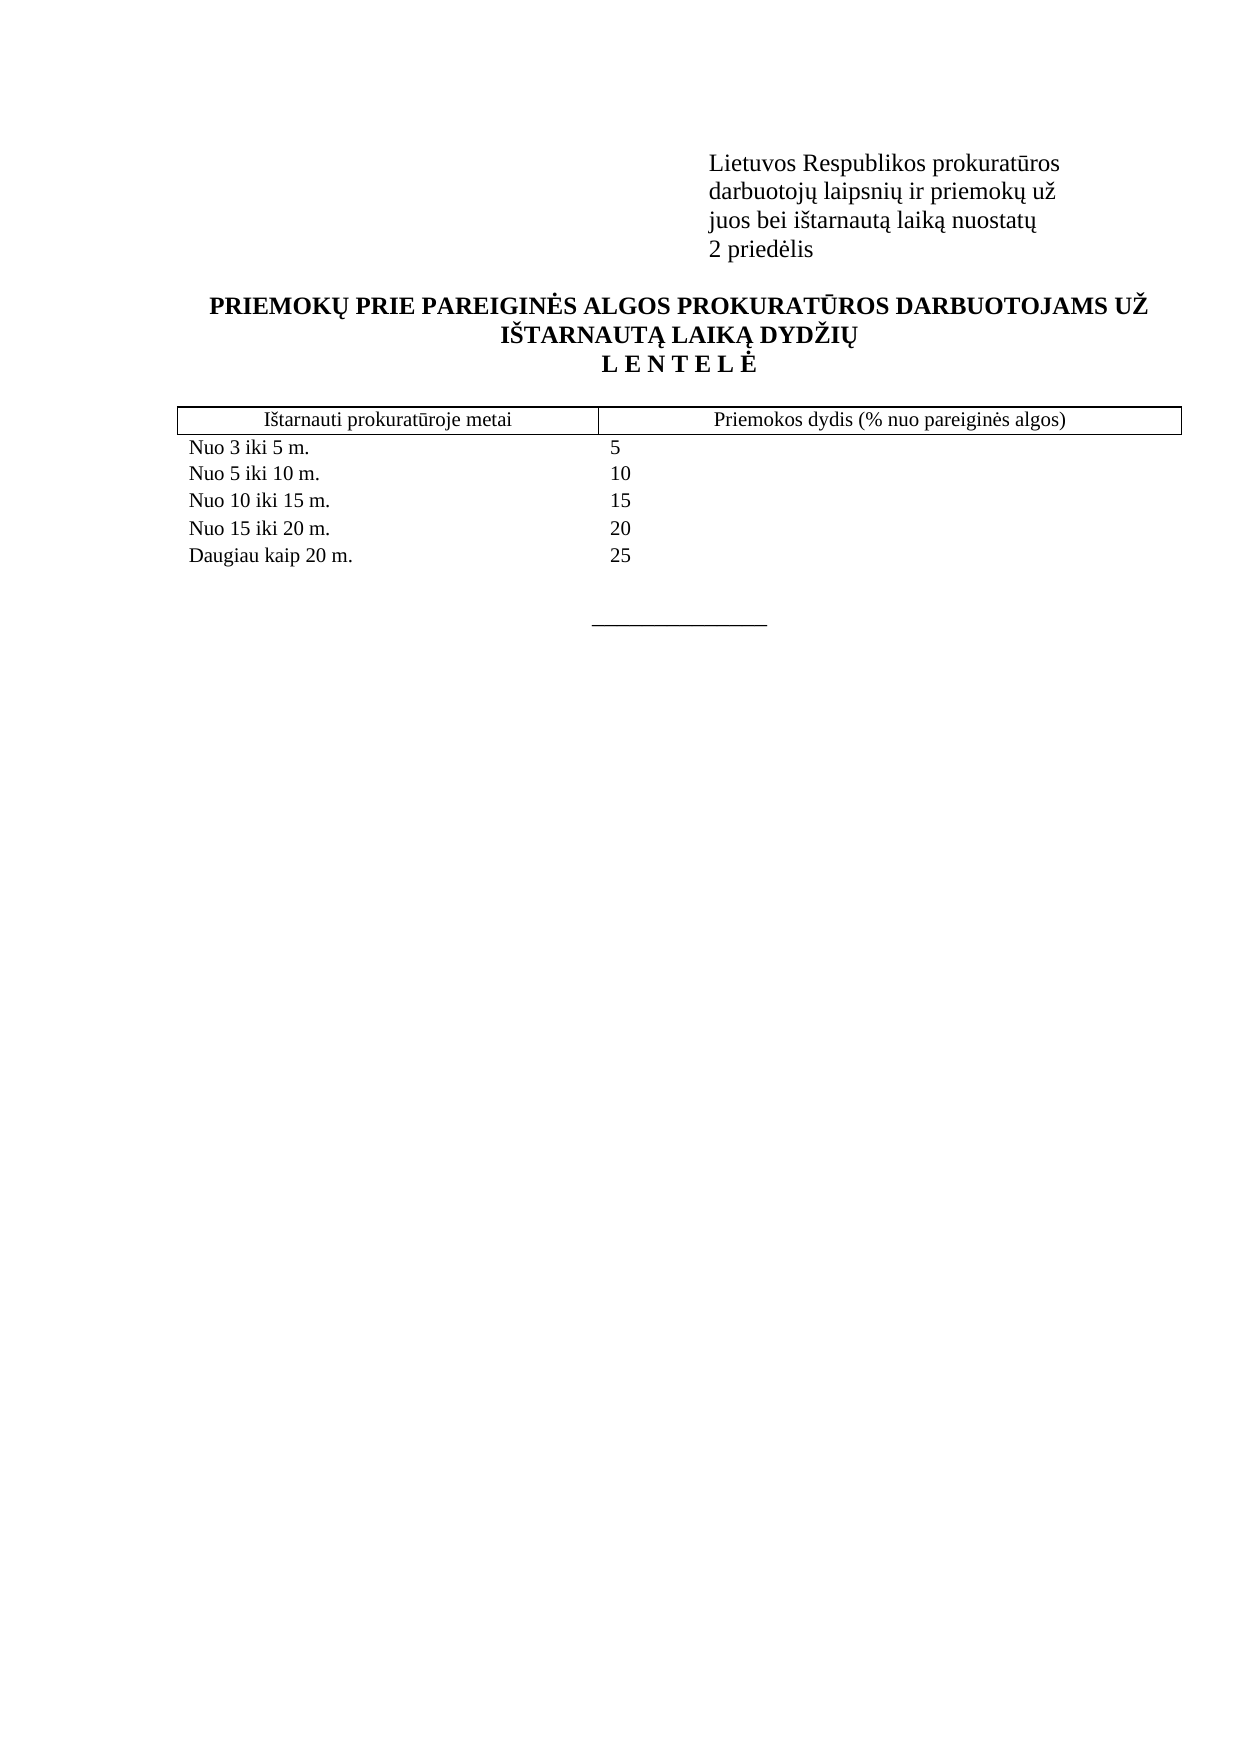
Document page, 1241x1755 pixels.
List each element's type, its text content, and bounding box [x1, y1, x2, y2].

text PRIEMOKŲ PRIE PAREIGINĖS ALGOS PROKURATŪROS DARBUOTOJAMS UŽ IŠTARNAUTĄ LAIKĄ DYDŽIŲ [177, 291, 1181, 349]
table_header Ištarnauti prokuratūroje metai [178, 408, 598, 434]
text darbuotojų laipsnių ir priemokų už [177, 176, 1181, 205]
text ______________ [177, 601, 1181, 629]
table_cell Nuo 3 iki 5 m. [177, 435, 599, 461]
text 2 priedėlis [177, 234, 1181, 263]
table_cell 25 [599, 543, 1181, 572]
table_cell 20 [599, 516, 1181, 543]
table_cell Nuo 15 iki 20 m. [177, 516, 599, 543]
table_cell Nuo 10 iki 15 m. [177, 488, 599, 516]
text juos bei ištarnautą laiką nuostatų [177, 205, 1181, 234]
table_cell Nuo 5 iki 10 m. [177, 461, 599, 488]
table_header Priemokos dydis (% nuo pareiginės algos) [599, 408, 1181, 434]
table_cell Daugiau kaip 20 m. [177, 543, 599, 572]
table_cell 15 [599, 488, 1181, 516]
text Lietuvos Respublikos prokuratūros [177, 148, 1181, 176]
text LENTELĖ [177, 349, 1181, 378]
table_cell 5 [599, 435, 1181, 461]
table_cell 10 [599, 461, 1181, 488]
